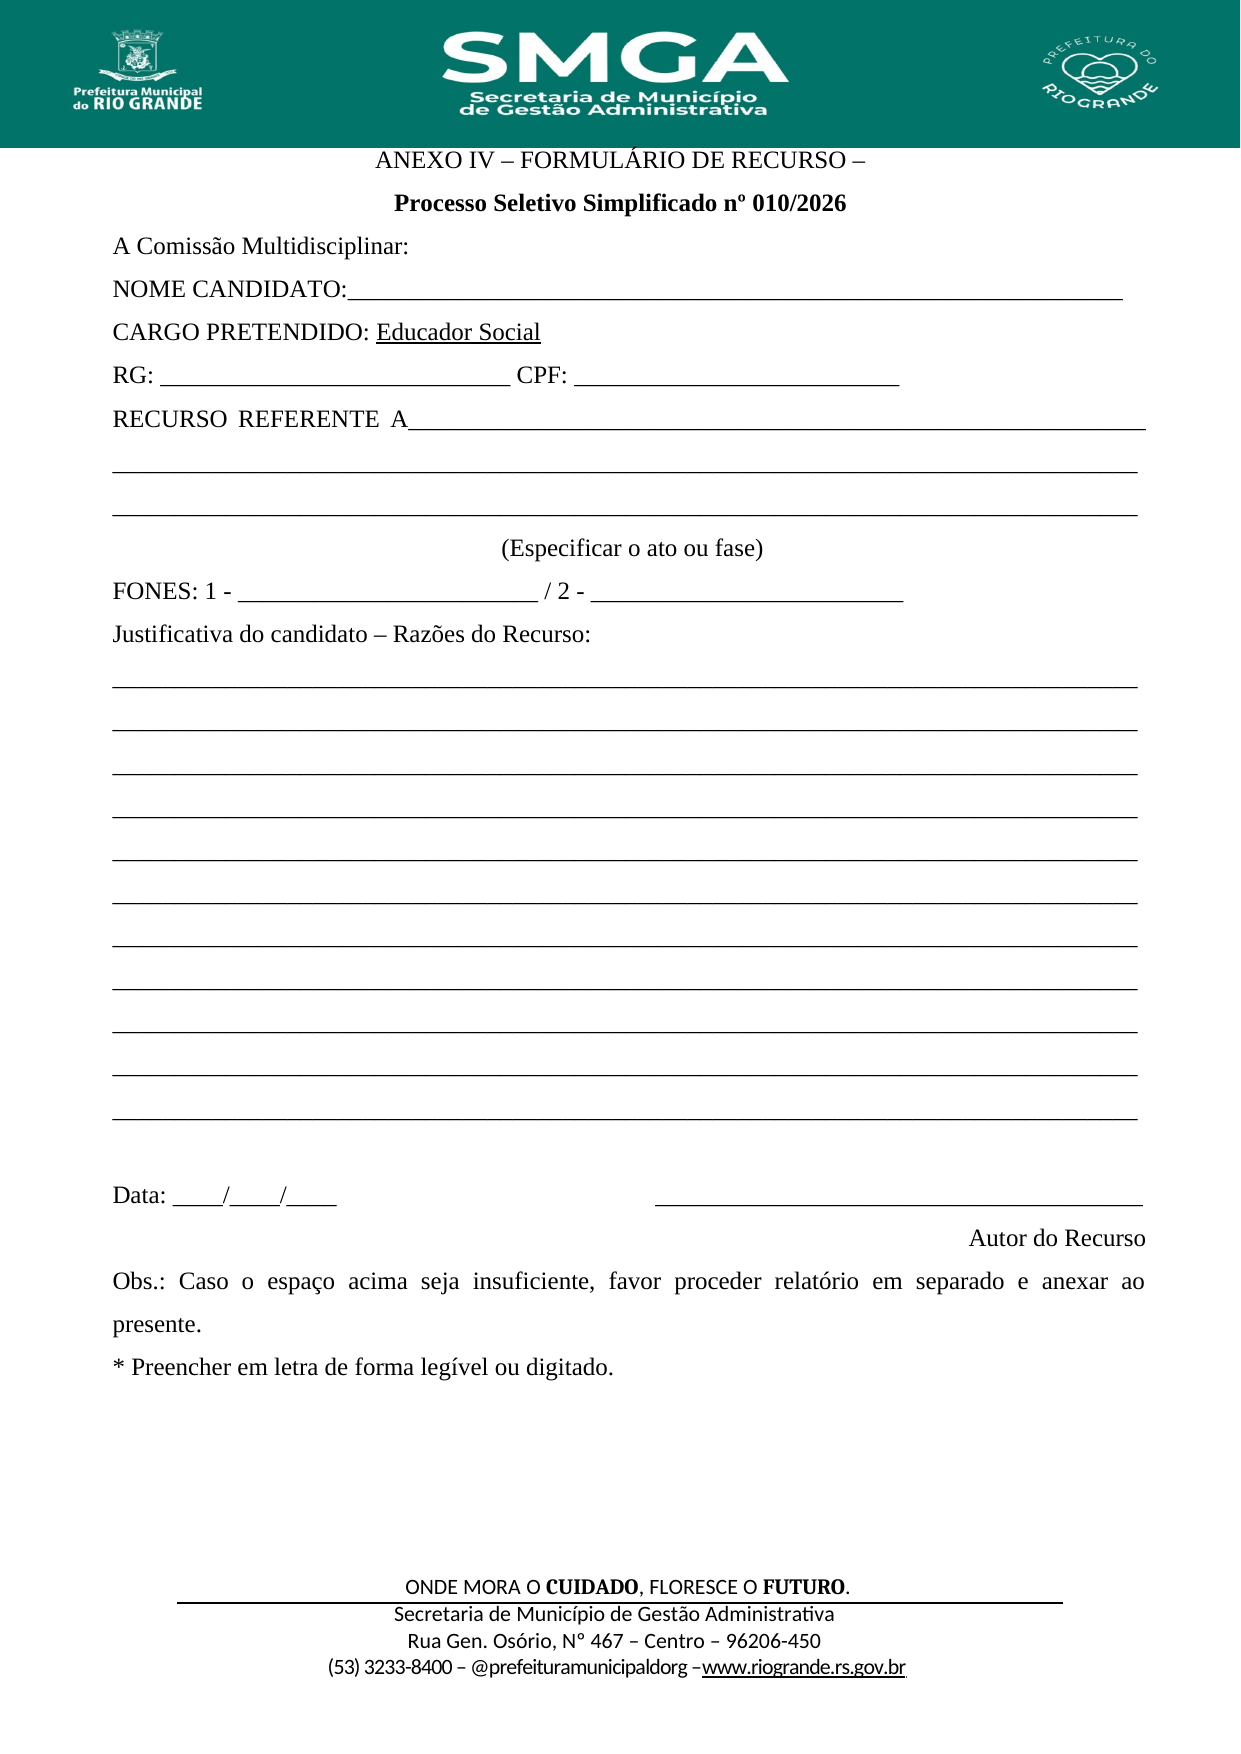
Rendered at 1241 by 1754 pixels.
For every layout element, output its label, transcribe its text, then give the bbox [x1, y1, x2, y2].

text __________________________________________________________________________________ [112, 662, 1146, 691]
text ANEXO IV – FORMULÁRIO DE RECURSO – [112, 145, 1128, 174]
text Processo Seletivo Simplificado nº 010/2026 [112, 188, 1128, 217]
text Justificativa do candidato – Razões do Recurso: [112, 619, 1146, 648]
picture [0, 0, 1241, 148]
text ____________________________________________________________________________________________________________________________________________________________________ [112, 835, 1146, 907]
text NOME CANDIDATO:______________________________________________________________ [112, 274, 1146, 303]
text ____________________________________________________________________________________________________________________________________________________________________ [112, 1007, 1146, 1079]
text * Preencher em letra de forma legível ou digitado. [112, 1352, 1146, 1381]
text RG: ____________________________ CPF: __________________________ [112, 361, 1146, 389]
text ____________________________________________________________________________________________________________________________________________________________________ [112, 921, 1146, 993]
text __________________________________________________________________________________ [112, 490, 1146, 519]
text ______________________________________________________________________________________________________________________________________________________________________________________________________________________________________________________ [112, 706, 1146, 821]
text Data: ____/____/____ _______________________________________ [112, 1180, 1146, 1209]
text Obs.: Caso o espaço acima seja insuficiente, favor proceder relatório em separado e anexar ao presente. [112, 1266, 1146, 1338]
text (Especificar o ato ou fase) [112, 533, 1146, 562]
text CARGO PRETENDIDO: Educador Social [112, 317, 1146, 346]
text __________________________________________________________________________________ [112, 1094, 1146, 1122]
text A Comissão Multidisciplinar: [112, 231, 1146, 260]
text RECURSO REFERENTE A___________________________________________________________ __________________________________________________________________________________ [112, 404, 1146, 476]
text FONES: 1 - ________________________ / 2 - _________________________ [112, 576, 1146, 605]
text Autor do Recurso [112, 1223, 1146, 1252]
